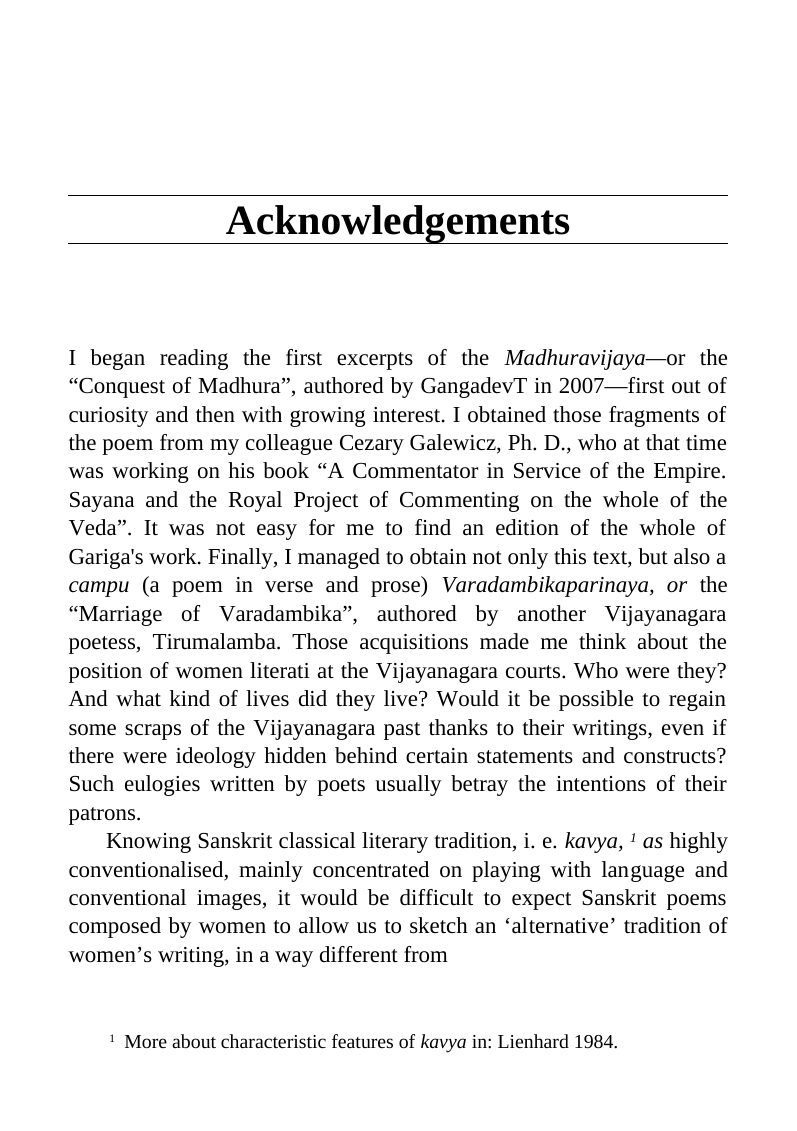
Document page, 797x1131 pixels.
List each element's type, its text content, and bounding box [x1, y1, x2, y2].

text Knowing Sanskrit classical literary tradition, i. e. kavya, 1 as highly conventionalised, mainly concentrated on playing with lan­guage and conventional images, it would be difficult to expect Sanskrit poems composed by women to allow us to sketch an ‘al­ternative’ tradition of women’s writing, in a way different from [68, 827, 728, 967]
subtitle Acknowledgements [68, 196, 728, 243]
text I began reading the first excerpts of the Madhuravijaya—or the “Conquest of Madhura”, authored by GangadevT in 2007—first out of curiosity and then with growing interest. I obtained those fragments of the poem from my colleague Cezary Galewicz, Ph. D., who at that time was working on his book “A Commentator in Service of the Empire. Sayana and the Royal Project of Com­menting on the whole of the Veda”. It was not easy for me to find an edition of the whole of Gariga's work. Finally, I managed to obtain not only this text, but also a campu (a poem in verse and prose) Varadambikaparinaya, or the “Marriage of Varadambika”, authored by another Vijayanagara poetess, Tirumalamba. Those acquisitions made me think about the position of women literati at the Vijayanagara courts. Who were they? And what kind of lives did they live? Would it be possible to regain some scraps of the Vijayanagara past thanks to their writings, even if there were ideology hidden behind certain statements and constructs? Such eulogies written by poets usually betray the intentions of their patrons. [68, 344, 728, 825]
text 1 More about characteristic features of kavya in: Lienhard 1984. [88, 1030, 637, 1053]
